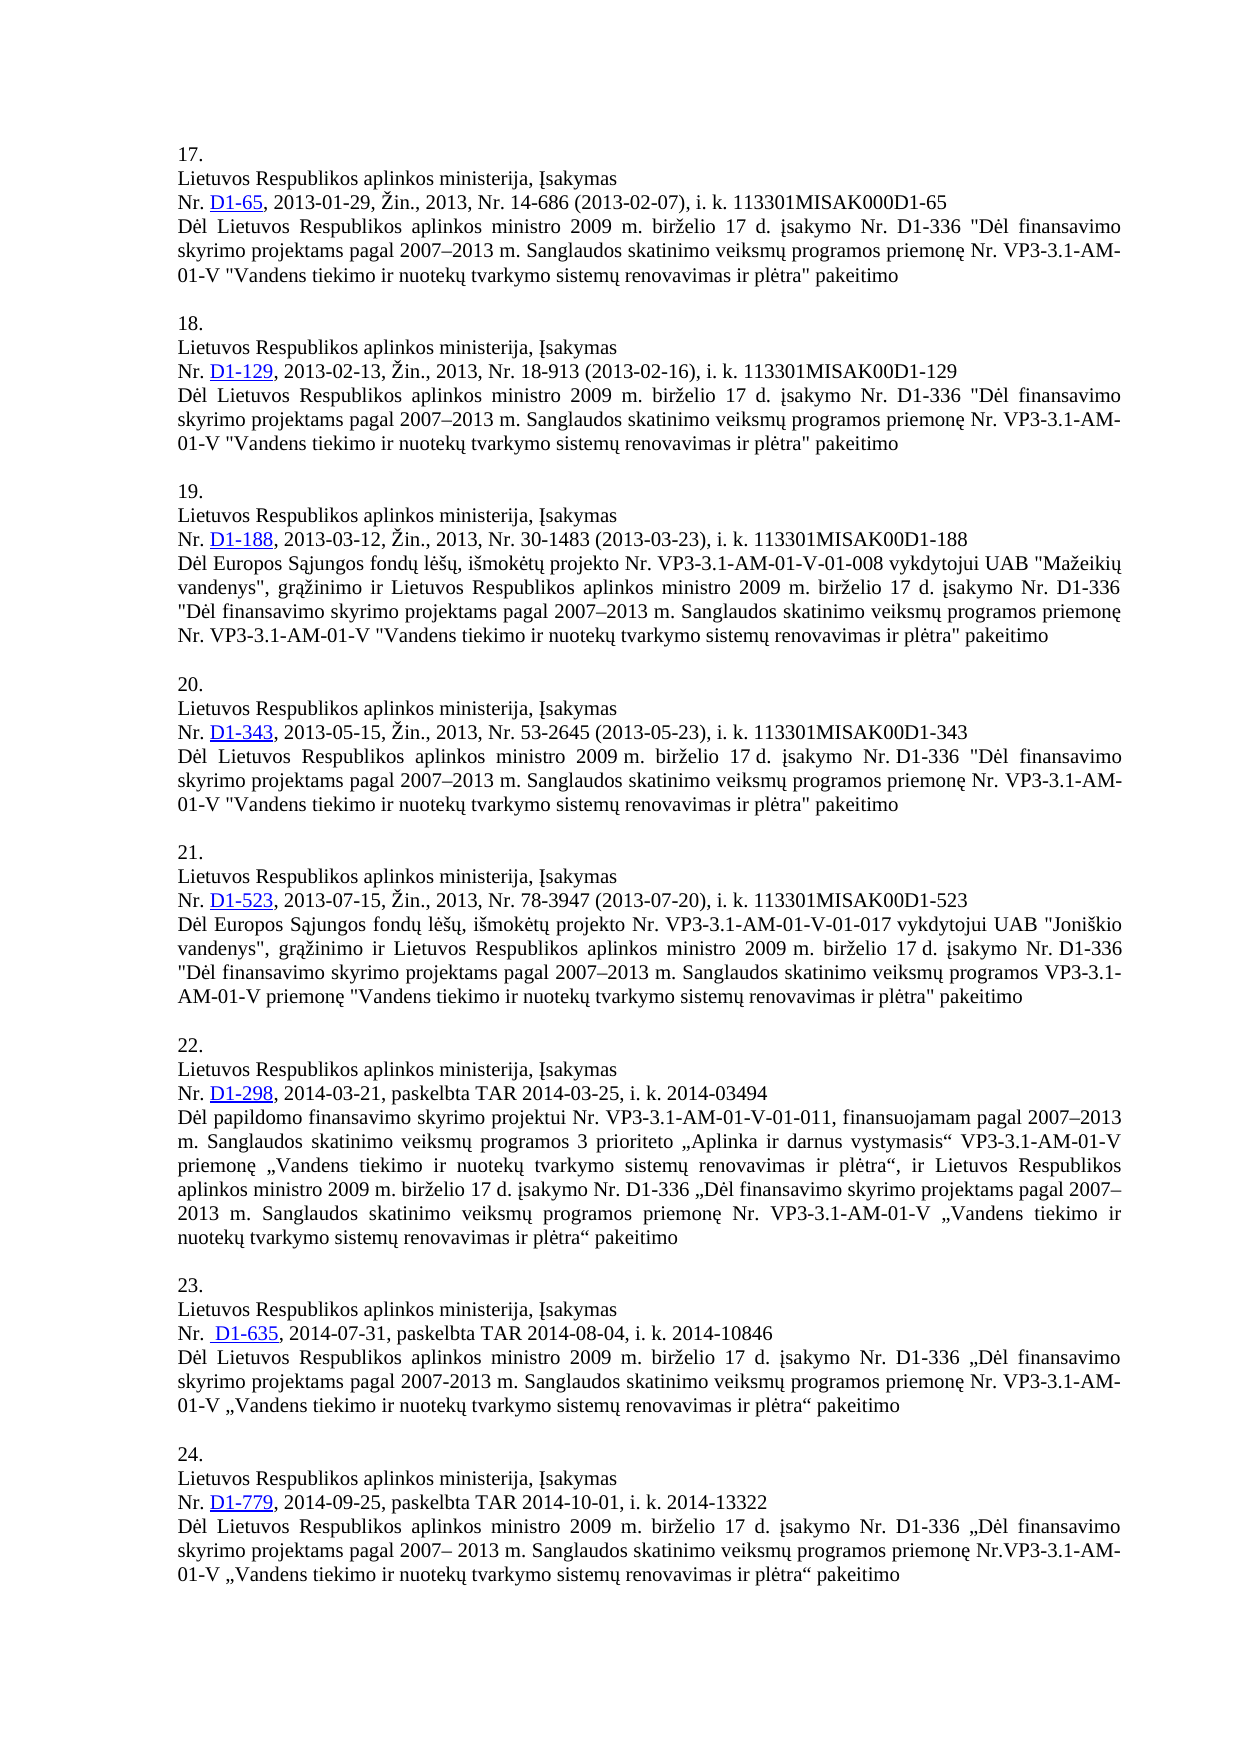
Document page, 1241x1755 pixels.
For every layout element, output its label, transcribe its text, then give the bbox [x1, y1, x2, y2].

text Lietuvos Respublikos aplinkos ministerija, Įsakymas [177, 696, 1122, 720]
text 17. [177, 142, 1122, 166]
text Dėl Lietuvos Respublikos aplinkos ministro 2009 m. birželio 17 d. įsakymo Nr. D1-336 "Dėl finansavimo skyrimo projektams pagal 2007–2013 m. Sanglaudos skatinimo veiksmų programos priemonę Nr. VP3-3.1-AM-01-V "Vandens tiekimo ir nuotekų tvarkymo sistemų renovavimas ir plėtra" pakeitimo [177, 383, 1122, 455]
text 21. [177, 840, 1122, 864]
text Nr. D1-635, 2014-07-31, paskelbta TAR 2014-08-04, i. k. 2014-10846 [177, 1321, 1122, 1345]
text 24. [177, 1442, 1122, 1466]
text Dėl Lietuvos Respublikos aplinkos ministro 2009 m. birželio 17 d. įsakymo Nr. D1-336 „Dėl finansavimo skyrimo projektams pagal 2007– 2013 m. Sanglaudos skatinimo veiksmų programos priemonę Nr.VP3-3.1-AM-01-V „Vandens tiekimo ir nuotekų tvarkymo sistemų renovavimas ir plėtra“ pakeitimo [177, 1514, 1122, 1586]
text Nr. D1-523, 2013-07-15, Žin., 2013, Nr. 78-3947 (2013-07-20), i. k. 113301MISAK00D1-523 [177, 888, 1122, 912]
text Lietuvos Respublikos aplinkos ministerija, Įsakymas [177, 335, 1122, 359]
text Nr. D1-188, 2013-03-12, Žin., 2013, Nr. 30-1483 (2013-03-23), i. k. 113301MISAK00D1-188 [177, 527, 1122, 551]
text 19. [177, 479, 1122, 503]
text Dėl Europos Sąjungos fondų lėšų, išmokėtų projekto Nr. VP3-3.1-AM-01-V-01-017 vykdytojui UAB "Joniškio vandenys", grąžinimo ir Lietuvos Respublikos aplinkos ministro 2009 m. birželio 17 d. įsakymo Nr. D1-336 "Dėl finansavimo skyrimo projektams pagal 2007–2013 m. Sanglaudos skatinimo veiksmų programos VP3-3.1-AM-01-V priemonę "Vandens tiekimo ir nuotekų tvarkymo sistemų renovavimas ir plėtra" pakeitimo [177, 912, 1122, 1008]
text Nr. D1-129, 2013-02-13, Žin., 2013, Nr. 18-913 (2013-02-16), i. k. 113301MISAK00D1-129 [177, 359, 1122, 383]
text Lietuvos Respublikos aplinkos ministerija, Įsakymas [177, 503, 1122, 527]
text 20. [177, 672, 1122, 696]
text 18. [177, 311, 1122, 335]
text Nr. D1-65, 2013-01-29, Žin., 2013, Nr. 14-686 (2013-02-07), i. k. 113301MISAK000D1-65 [177, 190, 1122, 214]
text Dėl Lietuvos Respublikos aplinkos ministro 2009 m. birželio 17 d. įsakymo Nr. D1-336 „Dėl finansavimo skyrimo projektams pagal 2007-2013 m. Sanglaudos skatinimo veiksmų programos priemonę Nr. VP3-3.1-AM-01-V „Vandens tiekimo ir nuotekų tvarkymo sistemų renovavimas ir plėtra“ pakeitimo [177, 1345, 1122, 1417]
text Lietuvos Respublikos aplinkos ministerija, Įsakymas [177, 166, 1122, 190]
text 22. [177, 1032, 1122, 1057]
text Nr. D1-343, 2013-05-15, Žin., 2013, Nr. 53-2645 (2013-05-23), i. k. 113301MISAK00D1-343 [177, 720, 1122, 744]
text Lietuvos Respublikos aplinkos ministerija, Įsakymas [177, 1057, 1122, 1081]
text Dėl Europos Sąjungos fondų lėšų, išmokėtų projekto Nr. VP3-3.1-AM-01-V-01-008 vykdytojui UAB "Mažeikių vandenys", grąžinimo ir Lietuvos Respublikos aplinkos ministro 2009 m. birželio 17 d. įsakymo Nr. D1-336 "Dėl finansavimo skyrimo projektams pagal 2007–2013 m. Sanglaudos skatinimo veiksmų programos priemonę Nr. VP3-3.1-AM-01-V "Vandens tiekimo ir nuotekų tvarkymo sistemų renovavimas ir plėtra" pakeitimo [177, 551, 1122, 647]
text Dėl papildomo finansavimo skyrimo projektui Nr. VP3-3.1-AM-01-V-01-011, finansuojamam pagal 2007–2013 m. Sanglaudos skatinimo veiksmų programos 3 prioriteto „Aplinka ir darnus vystymasis“ VP3-3.1-AM-01-V priemonę „Vandens tiekimo ir nuotekų tvarkymo sistemų renovavimas ir plėtra“, ir Lietuvos Respublikos aplinkos ministro 2009 m. birželio 17 d. įsakymo Nr. D1-336 „Dėl finansavimo skyrimo projektams pagal 2007–2013 m. Sanglaudos skatinimo veiksmų programos priemonę Nr. VP3-3.1-AM-01-V „Vandens tiekimo ir nuotekų tvarkymo sistemų renovavimas ir plėtra“ pakeitimo [177, 1105, 1122, 1249]
text 23. [177, 1273, 1122, 1297]
text Lietuvos Respublikos aplinkos ministerija, Įsakymas [177, 1466, 1122, 1490]
text Nr. D1-779, 2014-09-25, paskelbta TAR 2014-10-01, i. k. 2014-13322 [177, 1490, 1122, 1514]
text Dėl Lietuvos Respublikos aplinkos ministro 2009 m. birželio 17 d. įsakymo Nr. D1-336 "Dėl finansavimo skyrimo projektams pagal 2007–2013 m. Sanglaudos skatinimo veiksmų programos priemonę Nr. VP3-3.1-AM-01-V "Vandens tiekimo ir nuotekų tvarkymo sistemų renovavimas ir plėtra" pakeitimo [177, 744, 1122, 816]
text Dėl Lietuvos Respublikos aplinkos ministro 2009 m. birželio 17 d. įsakymo Nr. D1-336 "Dėl finansavimo skyrimo projektams pagal 2007–2013 m. Sanglaudos skatinimo veiksmų programos priemonę Nr. VP3-3.1-AM-01-V "Vandens tiekimo ir nuotekų tvarkymo sistemų renovavimas ir plėtra" pakeitimo [177, 214, 1122, 287]
text Lietuvos Respublikos aplinkos ministerija, Įsakymas [177, 864, 1122, 888]
text Lietuvos Respublikos aplinkos ministerija, Įsakymas [177, 1297, 1122, 1321]
text Nr. D1-298, 2014-03-21, paskelbta TAR 2014-03-25, i. k. 2014-03494 [177, 1081, 1122, 1105]
